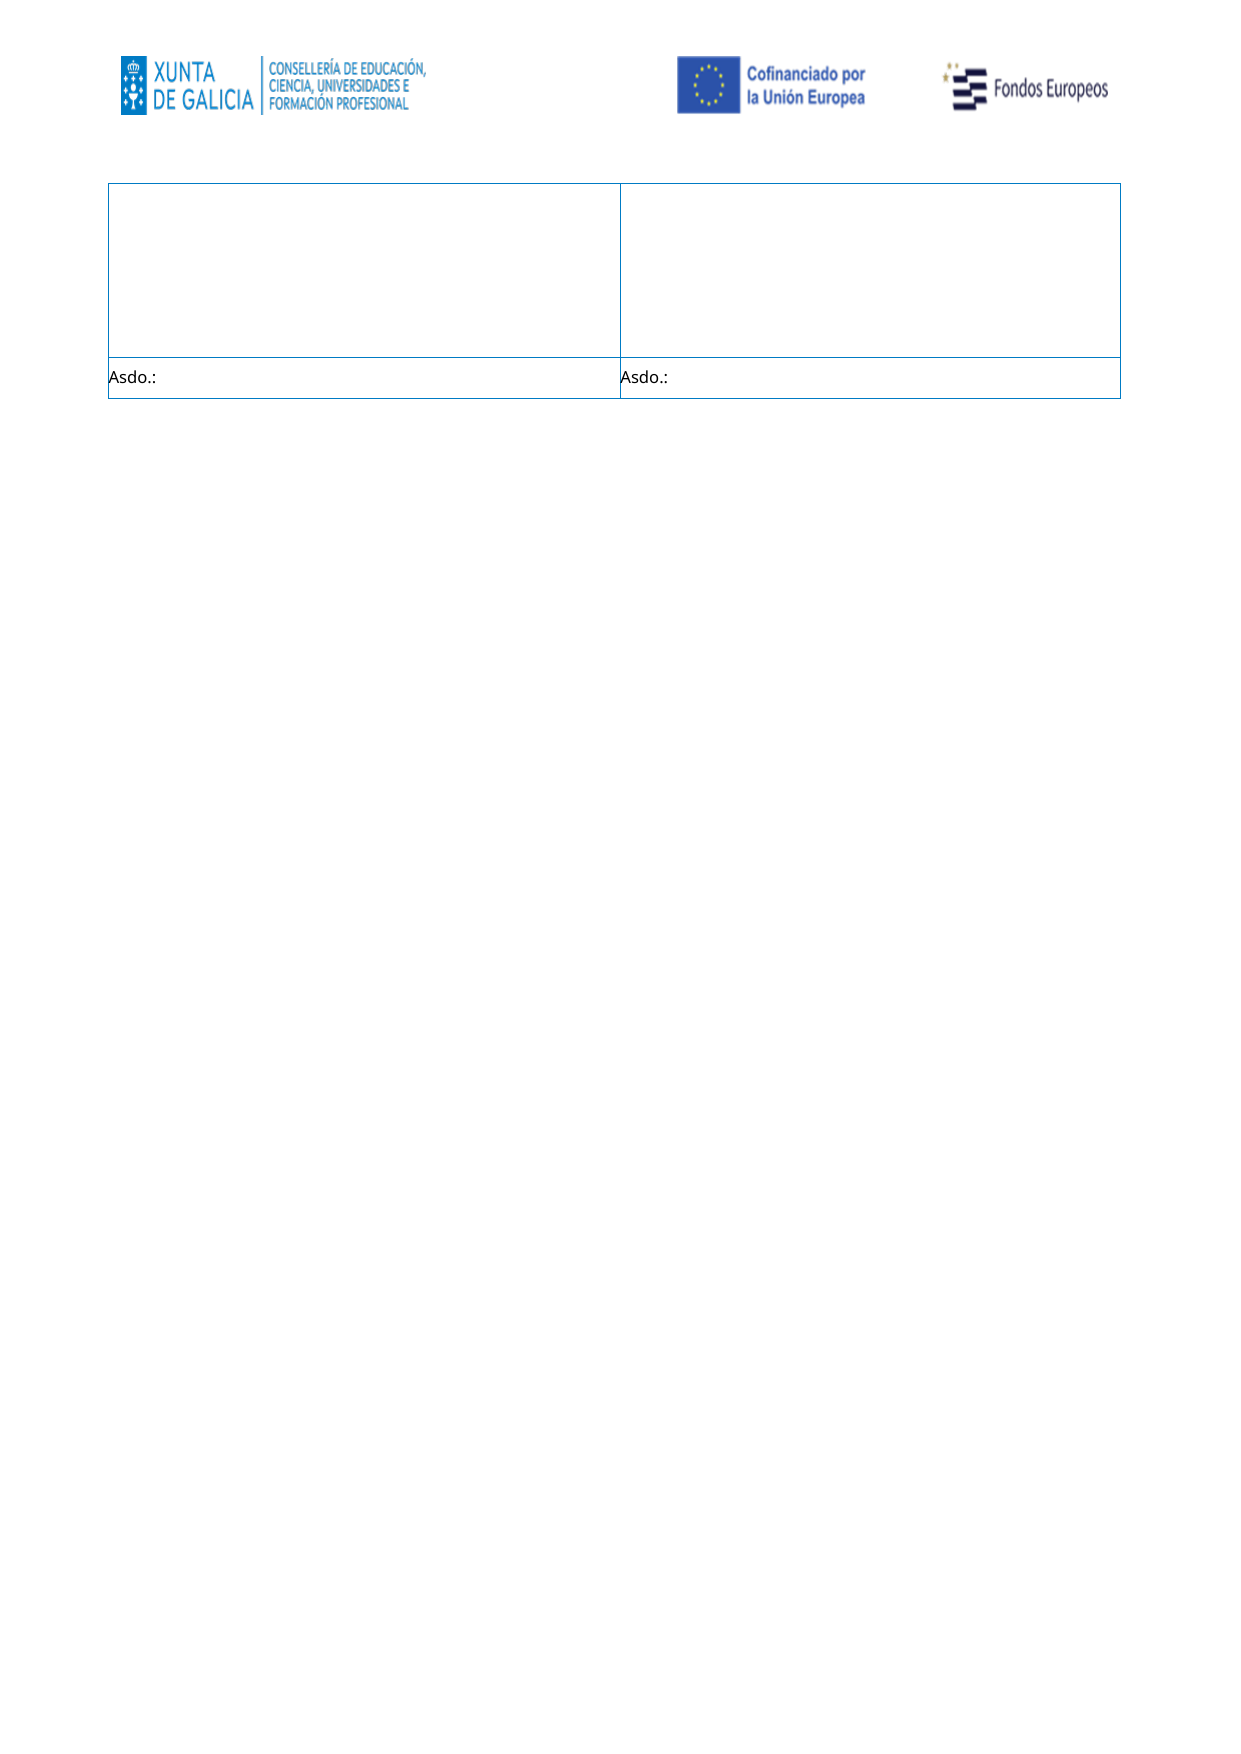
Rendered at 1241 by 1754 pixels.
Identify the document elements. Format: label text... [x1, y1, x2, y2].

table_cell [621, 184, 1120, 357]
table_cell Asdo.: [109, 358, 620, 398]
table_cell Asdo.: [621, 358, 1120, 398]
table_cell [109, 184, 620, 357]
